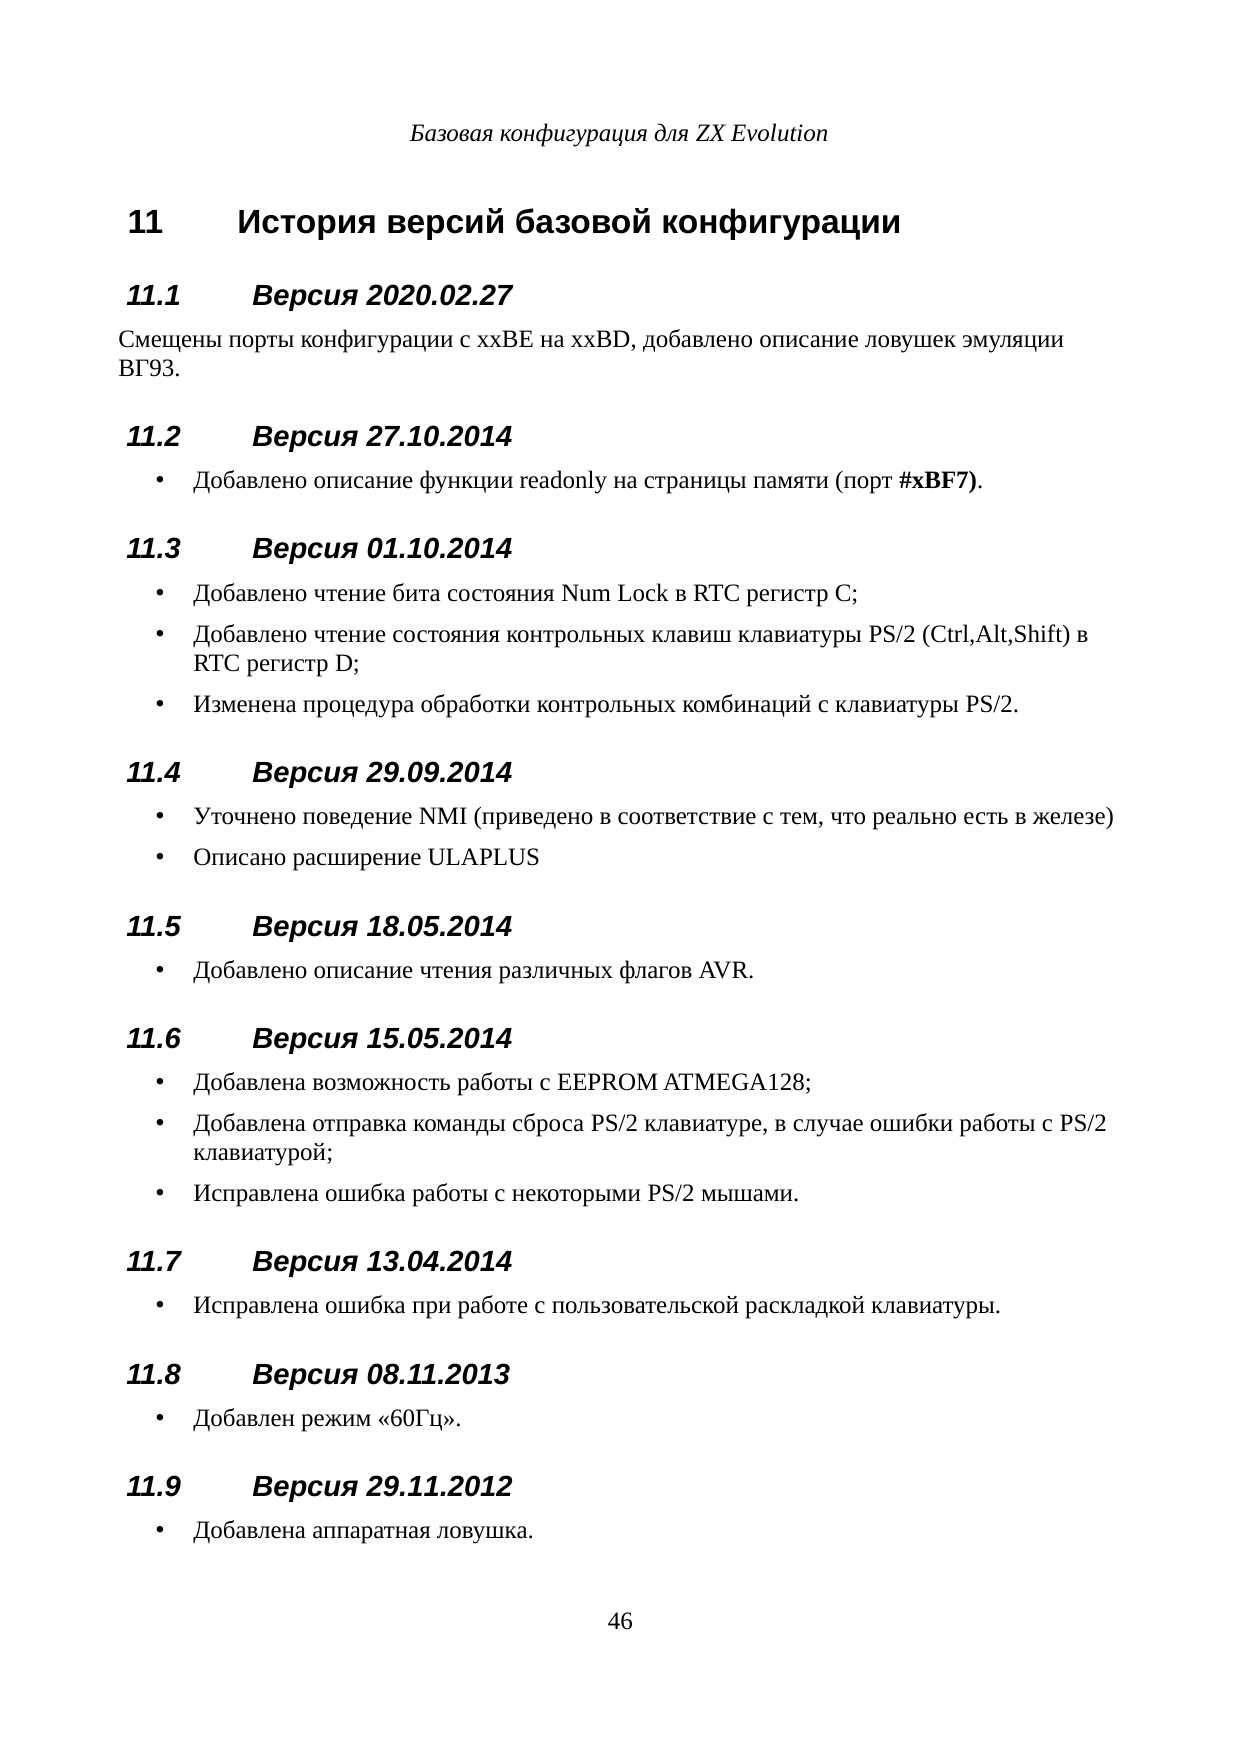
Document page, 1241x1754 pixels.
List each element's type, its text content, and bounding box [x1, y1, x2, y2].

list Описано расширение ULAPLUS [156, 842, 1122, 871]
subtitle Версия 13.04.2014 [118, 1244, 1122, 1278]
subtitle Версия 18.05.2014 [118, 909, 1122, 942]
list Добавлен режим «60Гц». [156, 1403, 1122, 1432]
subtitle Версия 2020.02.27 [118, 278, 1122, 312]
list Добавлено чтение бита состояния Num Lock в RTC регистр С; [156, 578, 1122, 606]
subtitle Версия 29.09.2014 [118, 755, 1122, 789]
subtitle История версий базовой конфигурации [118, 202, 1122, 241]
subtitle Версия 08.11.2013 [118, 1357, 1122, 1390]
list Добавлена аппаратная ловушка. [156, 1515, 1122, 1544]
subtitle Версия 27.10.2014 [118, 419, 1122, 453]
list Изменена процедура обработки контрольных комбинаций с клавиатуры PS/2. [156, 689, 1122, 718]
subtitle Версия 15.05.2014 [118, 1021, 1122, 1054]
subtitle Версия 01.10.2014 [118, 532, 1122, 565]
list Исправлена ошибка работы с некоторыми PS/2 мышами. [156, 1178, 1122, 1207]
list Добавлена возможность работы с EEPROM ATMEGA128; [156, 1067, 1122, 1096]
text Смещены порты конфигурации с xxBE на xxBD, добавлено описание ловушек эмуляции ВГ93. [118, 324, 1122, 382]
list Добавлена отправка команды сброса PS/2 клавиатуре, в случае ошибки работы с PS/2 клавиатурой; [156, 1108, 1122, 1166]
list Исправлена ошибка при работе с пользовательской раскладкой клавиатуры. [156, 1291, 1122, 1319]
list Добавлено чтение состояния контрольных клавиш клавиатуры PS/2 (Ctrl,Alt,Shift) в RTC регистр D; [156, 619, 1122, 676]
list Уточнено поведение NMI (приведено в соответствие с тем, что реально есть в железе) [156, 801, 1122, 830]
list Добавлено описание чтения различных флагов AVR. [156, 955, 1122, 983]
subtitle Версия 29.11.2012 [118, 1469, 1122, 1503]
list Добавлено описание функции readonly на страницы памяти (порт #xBF7). [156, 465, 1122, 494]
